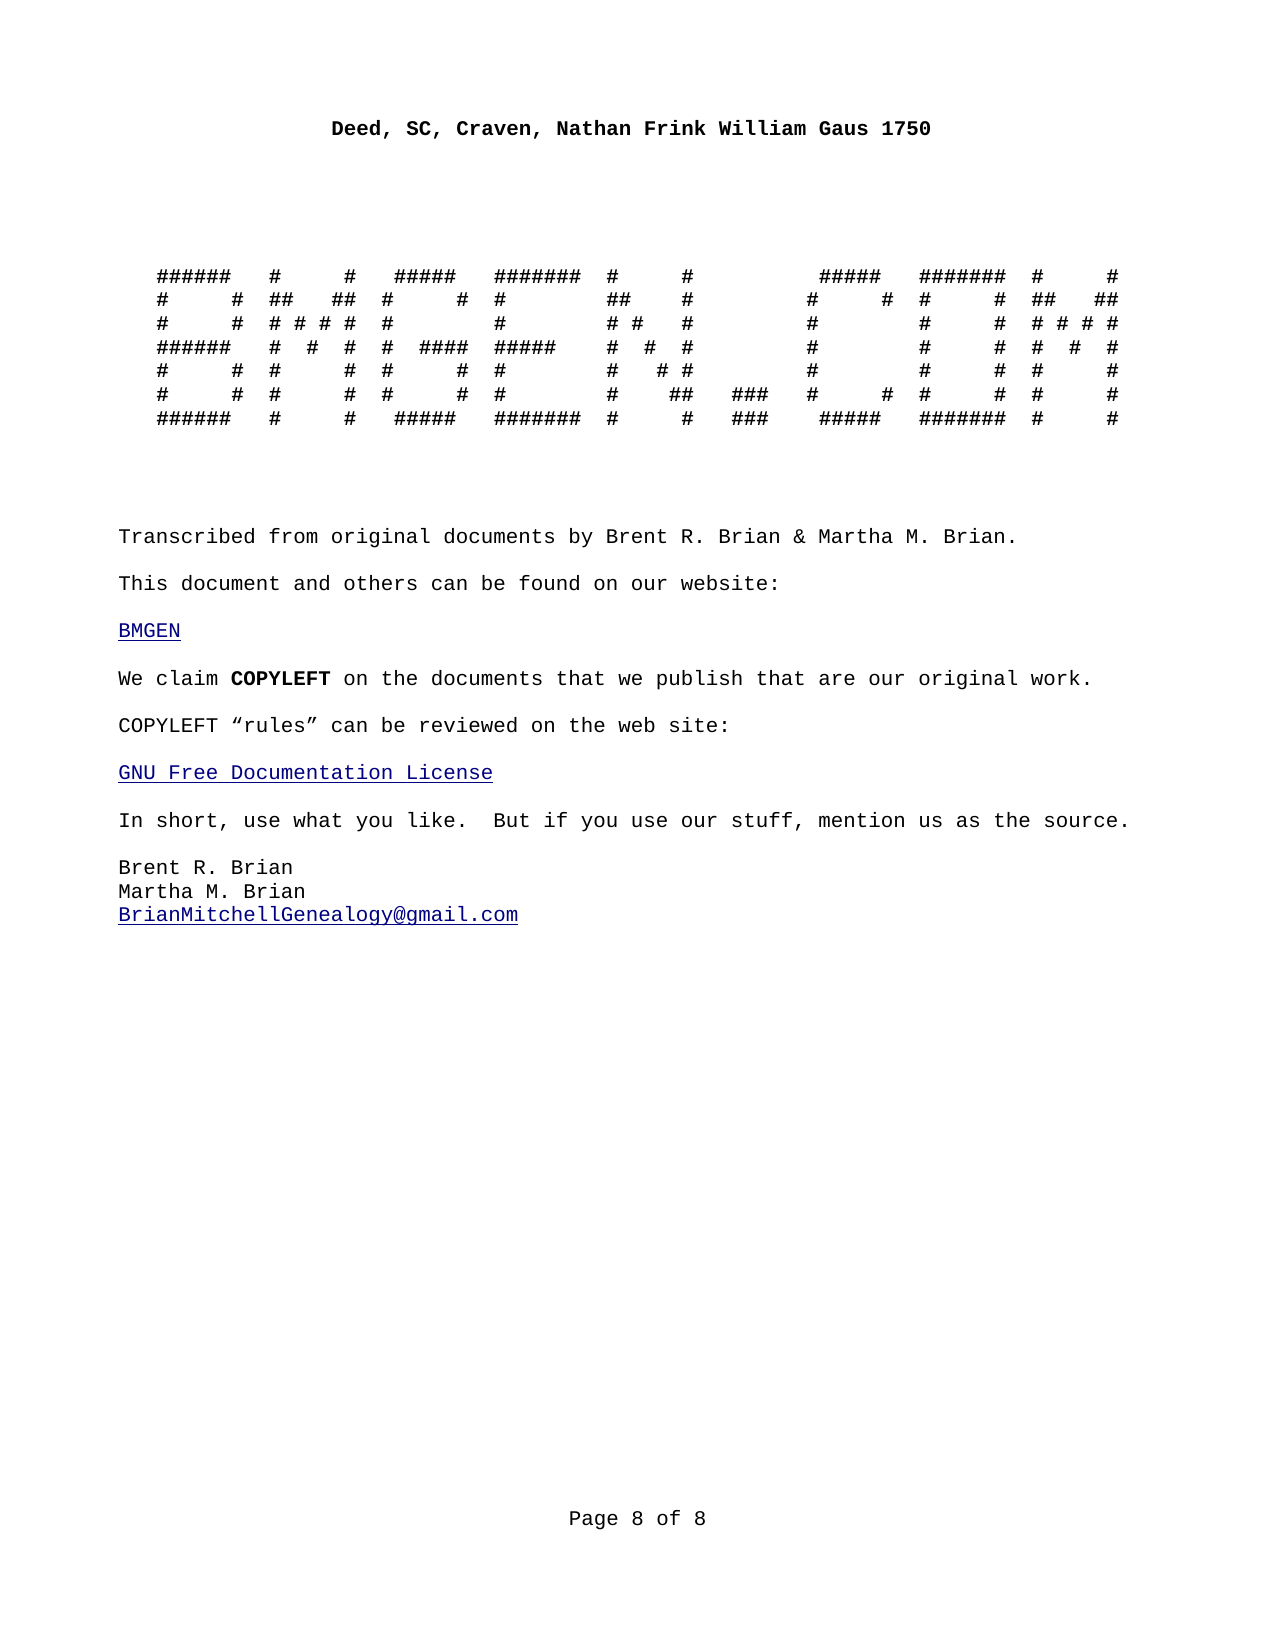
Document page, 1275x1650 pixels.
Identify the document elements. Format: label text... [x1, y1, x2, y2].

text Brent R. Brian [118, 857, 1157, 881]
text BrianMitchellGenealogy@gmail.com [118, 904, 1157, 928]
text Martha M. Brian [118, 881, 1157, 904]
text We claim COPYLEFT on the documents that we publish that are our original work. [118, 668, 1157, 691]
text ###### # # # # #### ##### # # # # # # # # # [118, 337, 1157, 360]
text # # # # # # # # # # # # # # # [118, 360, 1157, 384]
text # # ## ## # # # ## # # # # # ## ## [118, 289, 1157, 313]
text Transcribed from original documents by Brent R. Brian & Martha M. Brian. [118, 526, 1157, 549]
text ###### # # ##### ####### # # ### ##### ####### # # [118, 408, 1157, 431]
text ###### # # ##### ####### # # ##### ####### # # [118, 266, 1157, 289]
text # # # # # # # # ## ### # # # # # # [118, 384, 1157, 408]
text COPYLEFT “rules” can be reviewed on the web site: [118, 715, 1157, 739]
text GNU Free Documentation License [118, 762, 1157, 786]
text # # # # # # # # # # # # # # # # # # [118, 313, 1157, 337]
text BMGEN [118, 621, 1157, 644]
text This document and others can be found on our website: [118, 573, 1157, 597]
text In short, use what you like. But if you use our stuff, mention us as the source. [118, 810, 1157, 833]
